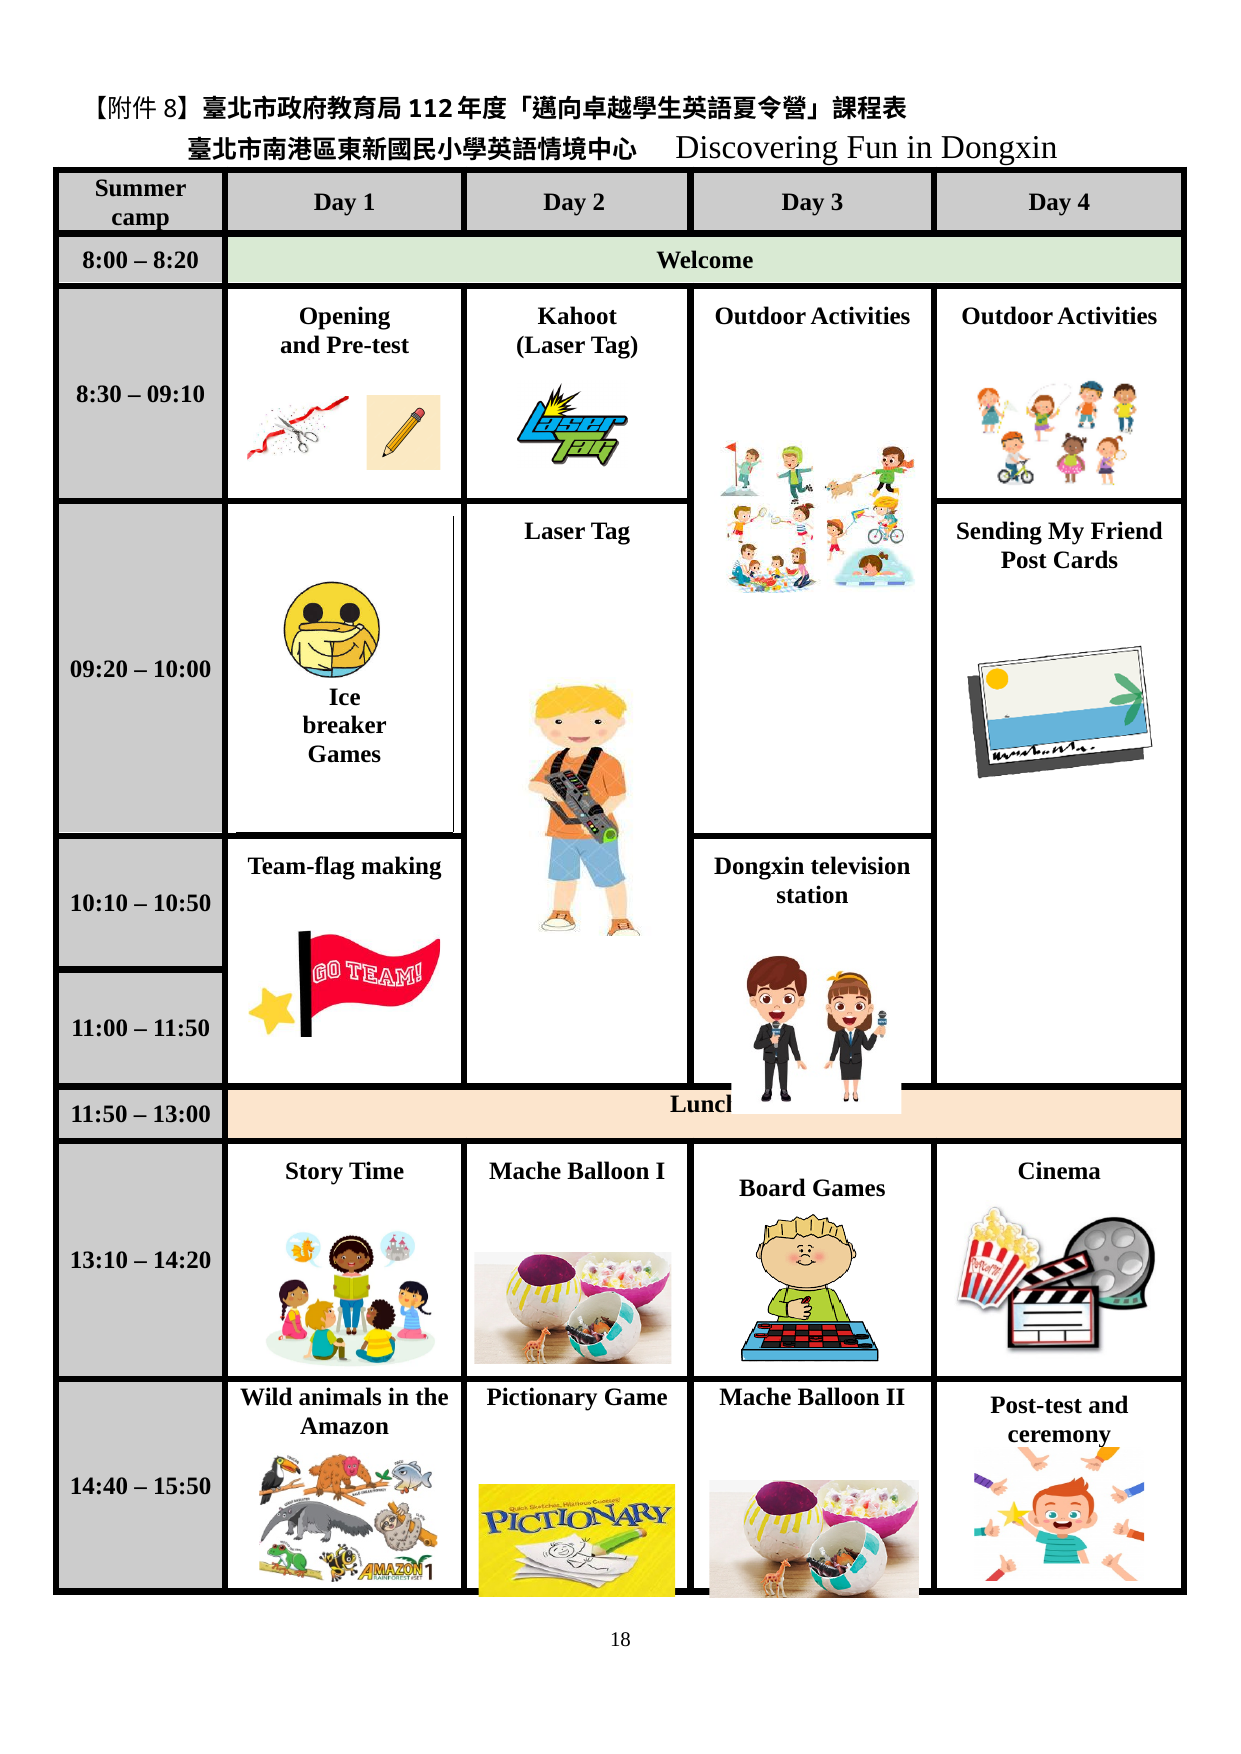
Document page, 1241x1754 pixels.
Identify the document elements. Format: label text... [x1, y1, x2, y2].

table_cell Post-test and ceremony [937, 1382, 1181, 1588]
table_cell Dongxin television station [694, 839, 931, 1083]
table_cell Outdoor Activities [937, 289, 1181, 498]
table_cell 8:30 – 09:10 [59, 289, 222, 498]
table_cell 09:20 – 10:00 [59, 504, 222, 832]
table_cell Outdoor Activities [694, 289, 931, 832]
table_cell Cinema [937, 1144, 1181, 1376]
table_cell 14:40 – 15:50 [59, 1382, 222, 1588]
table_cell 10:10 – 10:50 [59, 839, 222, 966]
text 【附件8】臺北市政府教育局112年度「邁向卓越學生英語夏令營」課程表 [83, 89, 1157, 125]
table_cell 11:50 – 13:00 [59, 1090, 222, 1138]
table_cell Wild animals in the Amazon [228, 1382, 461, 1588]
table_header Summer camp [59, 173, 222, 230]
table_cell Team-flag making [228, 839, 461, 1083]
table_cell Ice breaker Games [228, 504, 461, 832]
table_cell Sending My Friend Post Cards [937, 504, 1181, 1083]
table_header Day 4 [937, 173, 1181, 230]
table_cell 8:00 – 8:20 [59, 237, 222, 282]
table_cell Kahoot (Laser Tag) [467, 289, 687, 498]
table_cell Lunch [228, 1090, 1181, 1138]
table_header Day 2 [467, 173, 687, 230]
table_cell Story Time [228, 1144, 461, 1376]
table_header Day 1 [228, 173, 461, 230]
table_cell Board Games [694, 1144, 931, 1376]
table_cell Welcome [228, 237, 1181, 282]
text 臺北市南港區東新國民小學英語情境中心 Discovering Fun in Dongxin [83, 125, 1157, 167]
table_cell Opening and Pre-test [228, 289, 461, 498]
table_cell Mache Balloon II [694, 1382, 931, 1588]
table_cell Pictionary Game [467, 1382, 687, 1588]
table_cell Laser Tag [467, 504, 687, 1083]
table_header Day 3 [694, 173, 931, 230]
table_cell Mache Balloon I [467, 1144, 687, 1376]
table_cell 11:00 – 11:50 [59, 973, 222, 1083]
table_cell 13:10 – 14:20 [59, 1144, 222, 1376]
